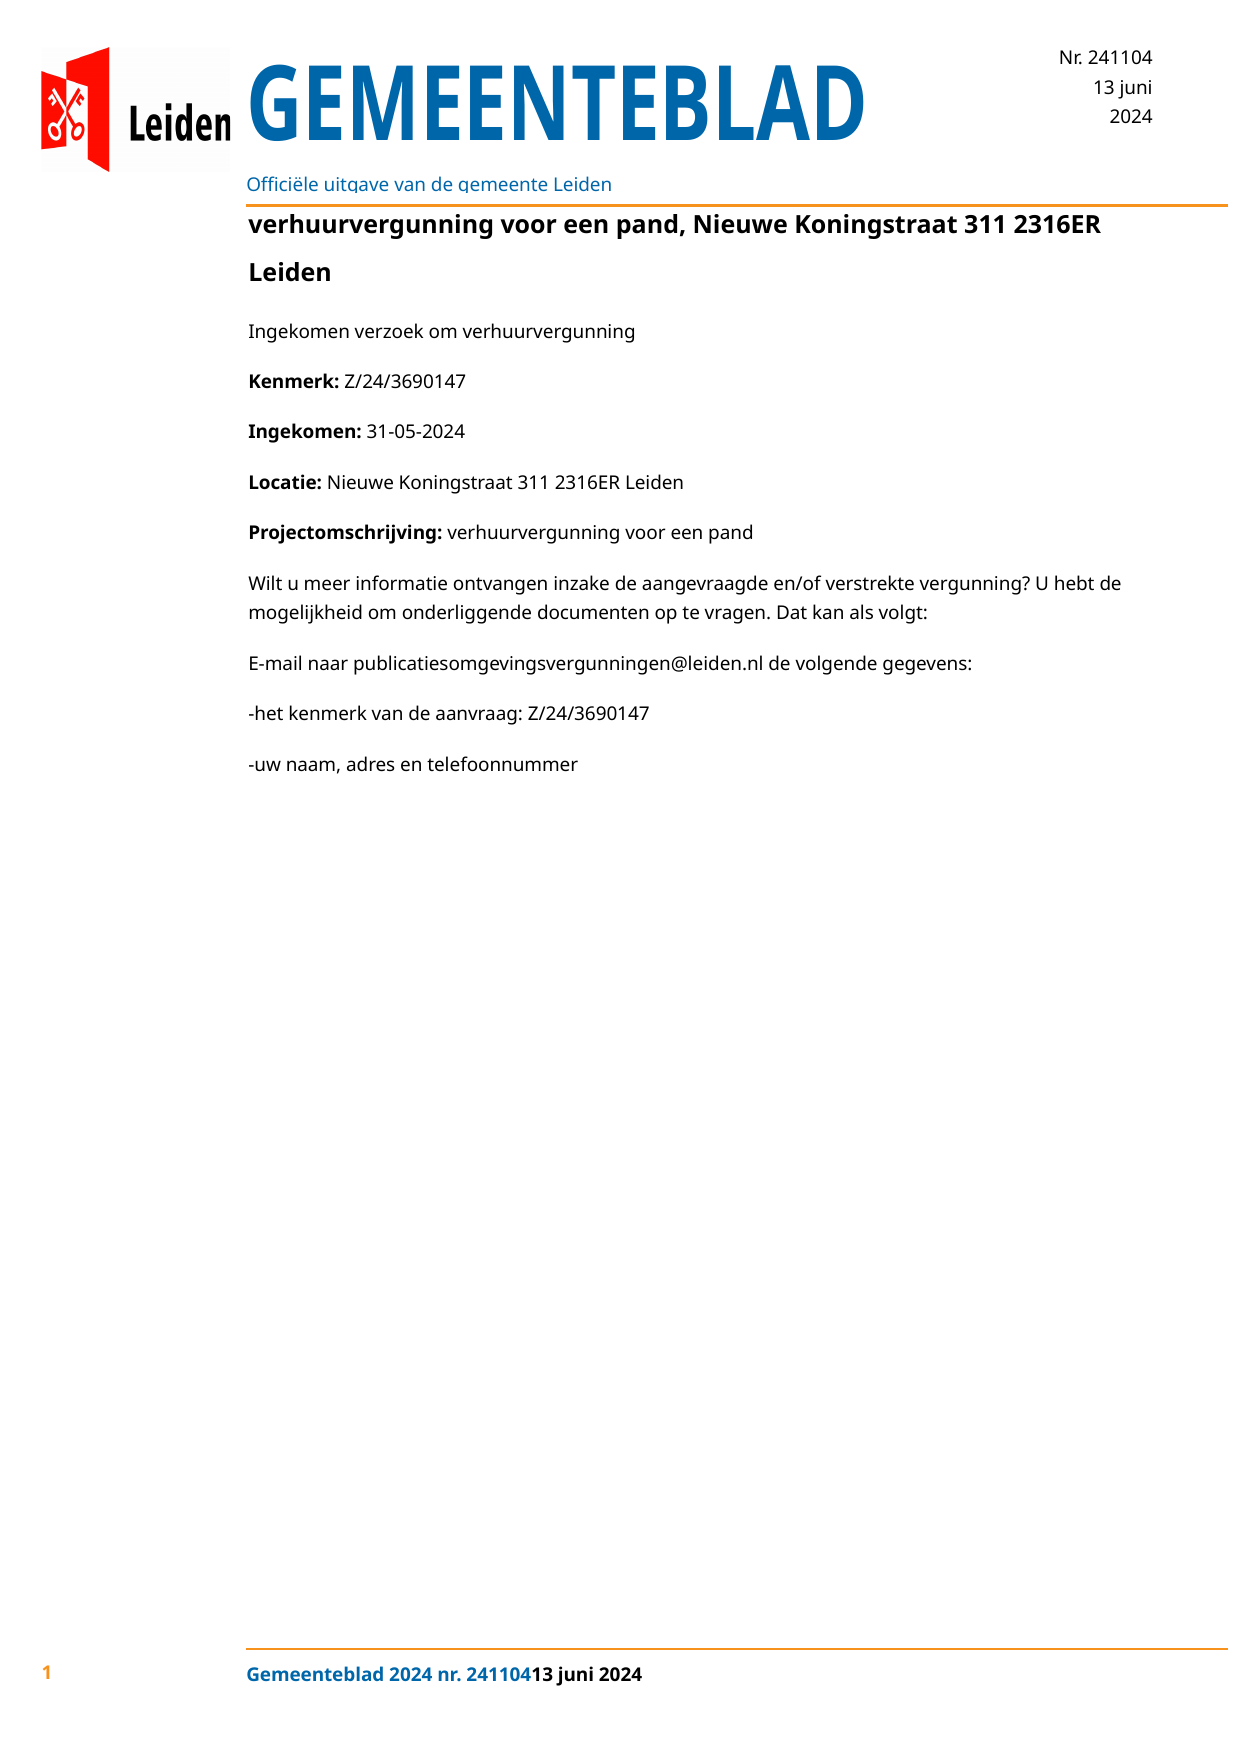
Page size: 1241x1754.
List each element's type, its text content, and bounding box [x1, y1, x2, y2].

text Ingekomen verzoek om verhuurvergunning [248, 318, 1152, 344]
picture [41, 47, 231, 172]
text -het kenmerk van de aanvraag: Z/24/3690147 [248, 700, 1152, 726]
text Kenmerk: Z/24/3690147 [248, 368, 1152, 394]
text Projectomschrijving: verhuurvergunning voor een pand [248, 519, 1152, 545]
text verhuurvergunning voor een pand, Nieuwe Koningstraat 311 2316ER Leiden [248, 207, 1152, 288]
text -uw naam, adres en telefoonnummer [248, 751, 1152, 777]
text Ingekomen: 31-05-2024 [248, 419, 1152, 444]
text E-mail naar publicatiesomgevingsvergunningen@leiden.nl de volgende gegevens: [248, 650, 1152, 676]
text Wilt u meer informatie ontvangen inzake de aangevraagde en/of verstrekte vergunning? U hebt de mogelijkheid om onderliggende documenten op te vragen. Dat kan als volgt: [248, 570, 1152, 625]
text Locatie: Nieuwe Koningstraat 311 2316ER Leiden [248, 469, 1152, 495]
